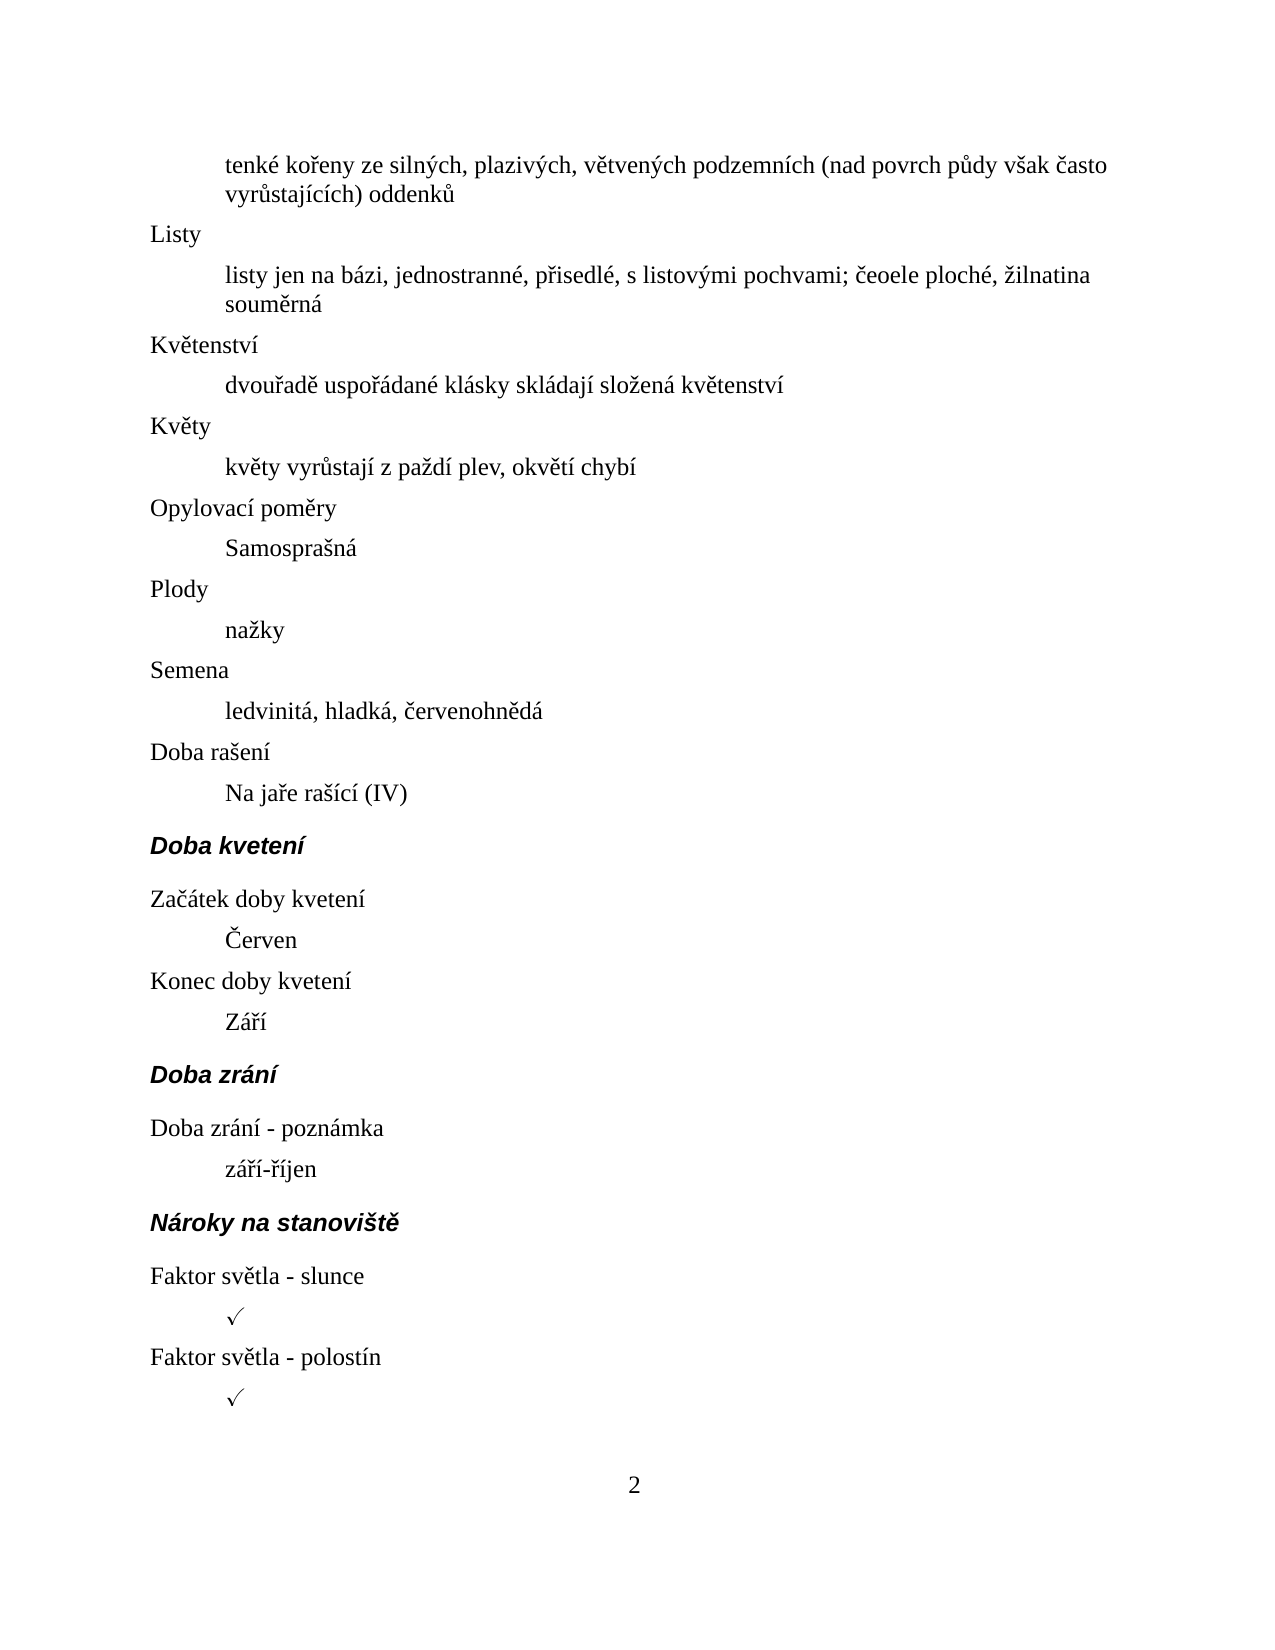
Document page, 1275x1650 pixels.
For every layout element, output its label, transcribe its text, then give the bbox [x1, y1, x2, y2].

text Květenství [150, 330, 1125, 358]
text Faktor světla - polostín [150, 1342, 1125, 1371]
text dvouřadě uspořádané klásky skládají složená květenství [225, 370, 1125, 399]
text Květy [150, 411, 1125, 440]
text nažky [225, 615, 1125, 643]
text ✓ [225, 1383, 1125, 1412]
text ledvinitá, hladká, červenohnědá [225, 696, 1125, 725]
text Konec doby kvetení [150, 966, 1125, 995]
text Faktor světla - slunce [150, 1261, 1125, 1290]
text Semena [150, 656, 1125, 684]
text Září [225, 1007, 1125, 1035]
text listy jen na bázi, jednostranné, přisedlé, s listovými pochvami; čeoele ploché, žilnatina souměrná [225, 260, 1125, 318]
text tenké kořeny ze silných, plazivých, větvených podzemních (nad povrch půdy však často vyrůstajících) oddenků [225, 150, 1125, 207]
subtitle Doba kvetení [150, 831, 1125, 860]
text Na jaře rašící (IV) [225, 778, 1125, 806]
text Samosprašná [225, 533, 1125, 562]
text Doba rašení [150, 737, 1125, 766]
text Plody [150, 574, 1125, 603]
text Začátek doby kvetení [150, 884, 1125, 913]
text ✓ [225, 1302, 1125, 1330]
text Listy [150, 219, 1125, 248]
text Doba zrání - poznámka [150, 1113, 1125, 1142]
subtitle Nároky na stanoviště [150, 1208, 1125, 1236]
text září-říjen [225, 1154, 1125, 1183]
text Červen [225, 925, 1125, 954]
text květy vyrůstají z paždí plev, okvětí chybí [225, 452, 1125, 481]
subtitle Doba zrání [150, 1060, 1125, 1089]
text Opylovací poměry [150, 493, 1125, 521]
